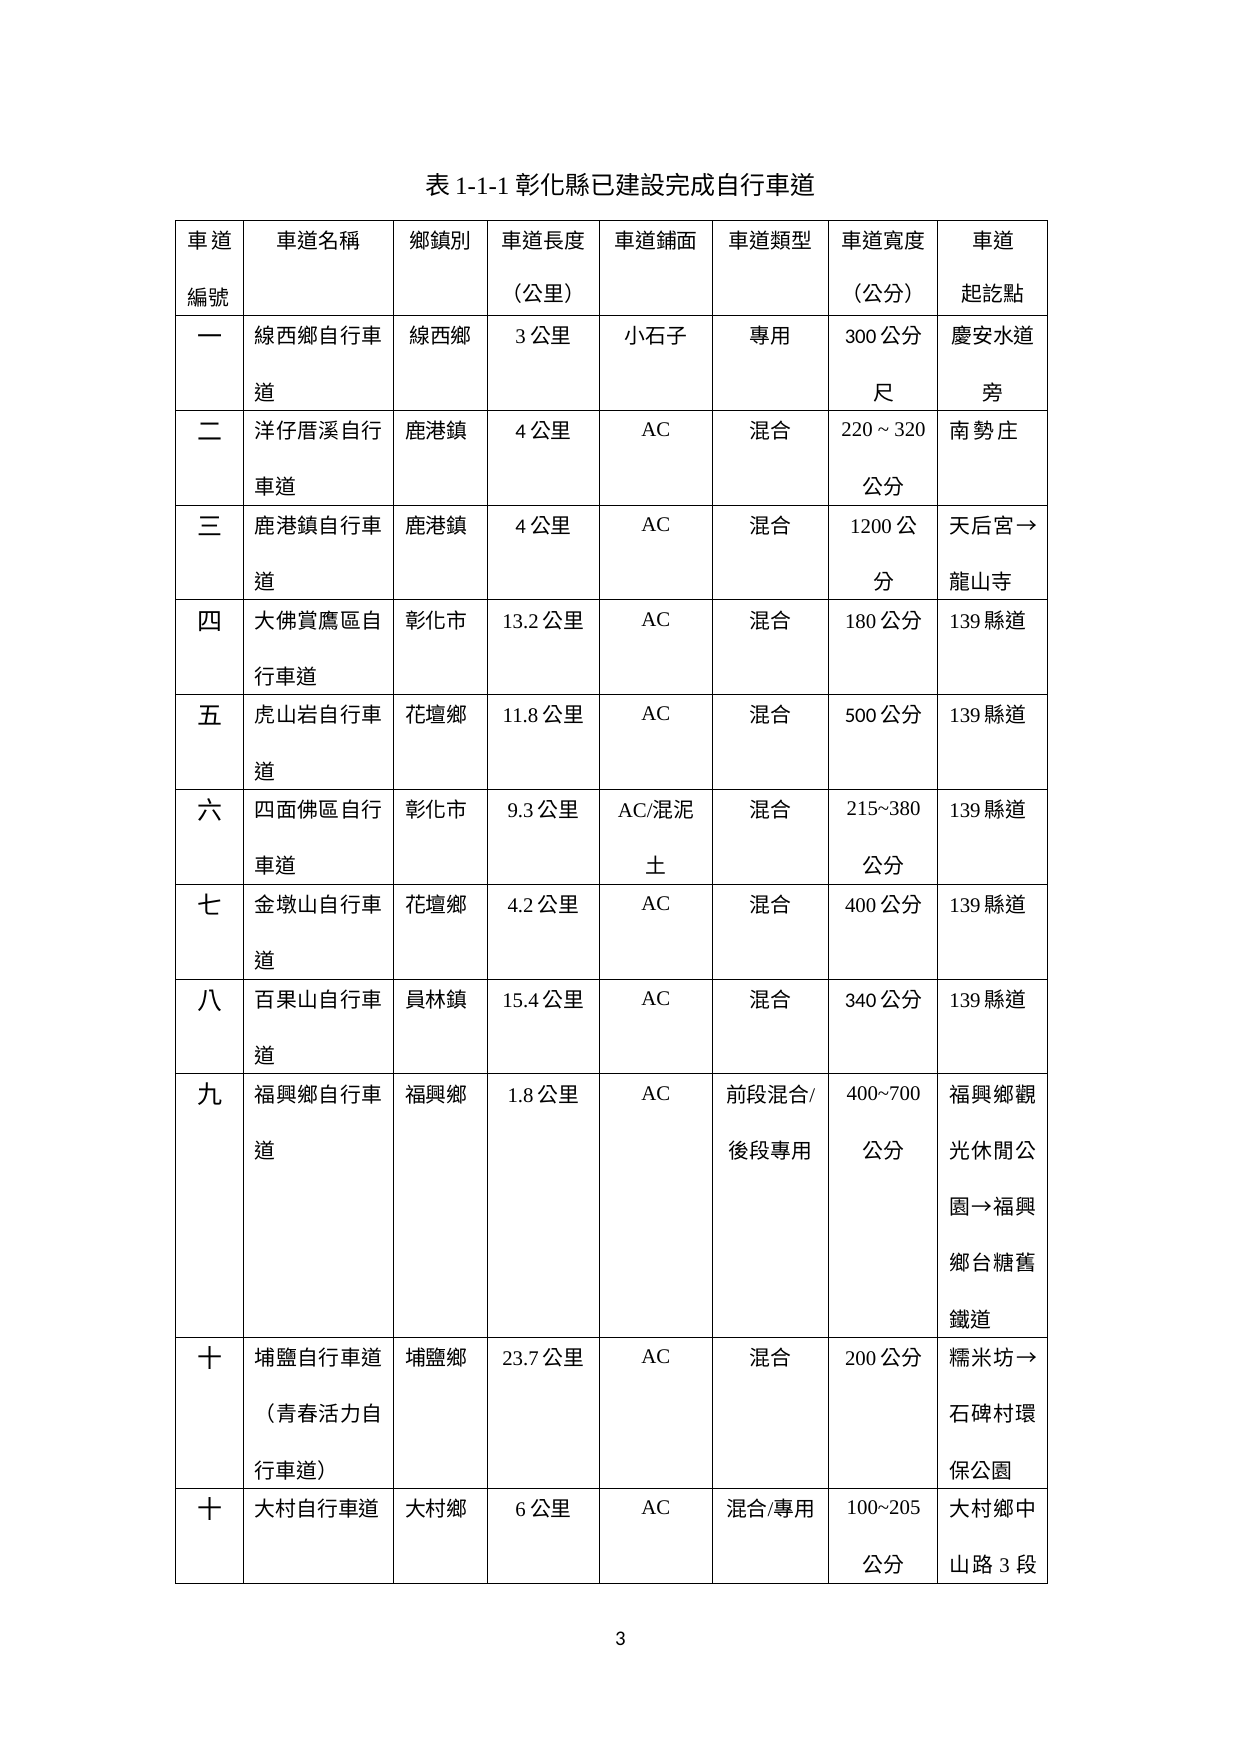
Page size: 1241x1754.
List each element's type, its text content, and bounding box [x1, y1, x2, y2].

table_cell AC [600, 980, 712, 1073]
table_cell 慶安水道旁 [938, 316, 1047, 410]
table_cell 金墩山自行車道 [244, 885, 393, 978]
table_cell 埔鹽鄉 [394, 1338, 487, 1488]
table_cell 400~700公分 [829, 1074, 937, 1337]
table_cell 13.2公里 [488, 600, 599, 694]
table_cell 五 [176, 695, 243, 789]
table_cell 200公分 [829, 1338, 937, 1488]
table_cell 四 [176, 600, 243, 694]
table_cell 23.7公里 [488, 1338, 599, 1488]
table_cell AC [600, 885, 712, 978]
table_cell 八 [176, 980, 243, 1073]
table_cell 混合 [713, 695, 828, 789]
table_cell 340公分 [829, 980, 937, 1073]
table_header 鄉鎮別 [394, 221, 487, 315]
table_cell 500公分 [829, 695, 937, 789]
table_cell 混合 [713, 600, 828, 694]
table_cell 大村自行車道 [244, 1489, 393, 1583]
table_cell 大村鄉中山路3段 [938, 1489, 1047, 1583]
table_cell AC [600, 600, 712, 694]
table_cell 線西鄉 [394, 316, 487, 410]
table_cell 福興鄉觀光休閒公園→福興鄉台糖舊鐵道 [938, 1074, 1047, 1337]
table_cell 員林鎮 [394, 980, 487, 1073]
table_cell AC [600, 506, 712, 599]
table_cell 混合 [713, 980, 828, 1073]
table_cell 大村鄉 [394, 1489, 487, 1583]
table_cell 3公里 [488, 316, 599, 410]
table_cell AC [600, 1074, 712, 1337]
table_cell 七 [176, 885, 243, 978]
table_header 車道鋪面 [600, 221, 712, 315]
table_cell 福興鄉自行車道 [244, 1074, 393, 1337]
table_cell 4公里 [488, 411, 599, 504]
table_cell 大佛賞鷹區自行車道 [244, 600, 393, 694]
table_cell 洋仔厝溪自行車道 [244, 411, 393, 504]
table_cell 300公分尺 [829, 316, 937, 410]
table_cell 220 ~ 320公分 [829, 411, 937, 504]
text 表1-1-1 彰化縣已建設完成自行車道 [187, 164, 1053, 202]
table_cell 十 [176, 1489, 243, 1583]
table_cell 180公分 [829, 600, 937, 694]
table_cell 139縣道 [938, 790, 1047, 884]
table_cell 虎山岩自行車道 [244, 695, 393, 789]
table_cell AC [600, 411, 712, 504]
table_cell 混合 [713, 790, 828, 884]
table_cell 南勢庄 [938, 411, 1047, 504]
table_cell 4公里 [488, 506, 599, 599]
table_cell AC [600, 1489, 712, 1583]
table_header 車道類型 [713, 221, 828, 315]
table_cell AC [600, 1338, 712, 1488]
table_cell 福興鄉 [394, 1074, 487, 1337]
table_cell 四面佛區自行車道 [244, 790, 393, 884]
table_cell 埔鹽自行車道（青春活力自行車道） [244, 1338, 393, 1488]
table_cell 前段混合/後段專用 [713, 1074, 828, 1337]
table_cell 九 [176, 1074, 243, 1337]
table_cell 139縣道 [938, 980, 1047, 1073]
table_cell AC/混泥土 [600, 790, 712, 884]
table_cell 1.8公里 [488, 1074, 599, 1337]
table_cell 彰化市 [394, 600, 487, 694]
table_cell 十 [176, 1338, 243, 1488]
table_cell 100~205公分 [829, 1489, 937, 1583]
table_cell 一 [176, 316, 243, 410]
table_cell 15.4公里 [488, 980, 599, 1073]
table_cell 鹿港鎮 [394, 506, 487, 599]
table_cell 鹿港鎮 [394, 411, 487, 504]
table_cell 混合 [713, 411, 828, 504]
table_cell 彰化市 [394, 790, 487, 884]
table_cell 139縣道 [938, 600, 1047, 694]
table_cell 百果山自行車道 [244, 980, 393, 1073]
table_cell 二 [176, 411, 243, 504]
table_header 車道編號 [176, 221, 243, 315]
table_cell 4.2公里 [488, 885, 599, 978]
table_cell 11.8公里 [488, 695, 599, 789]
table_cell 小石子 [600, 316, 712, 410]
table_cell 混合 [713, 1338, 828, 1488]
table_cell 混合 [713, 506, 828, 599]
table_cell 專用 [713, 316, 828, 410]
table_cell 天后宮→龍山寺 [938, 506, 1047, 599]
table_cell 混合 [713, 885, 828, 978]
table_cell 1200公分 [829, 506, 937, 599]
table_cell 花壇鄉 [394, 885, 487, 978]
table_header 車道寬度 （公分） [829, 221, 937, 315]
table_cell 花壇鄉 [394, 695, 487, 789]
table_cell 鹿港鎮自行車道 [244, 506, 393, 599]
table_cell AC [600, 695, 712, 789]
table_cell 400公分 [829, 885, 937, 978]
table_cell 六 [176, 790, 243, 884]
table_cell 9.3公里 [488, 790, 599, 884]
table_header 車道名稱 [244, 221, 393, 315]
table_cell 線西鄉自行車道 [244, 316, 393, 410]
table_cell 混合/專用 [713, 1489, 828, 1583]
table_cell 6公里 [488, 1489, 599, 1583]
table_header 車道長度 （公里） [488, 221, 599, 315]
table_cell 糯米坊→石碑村環保公園 [938, 1338, 1047, 1488]
table_cell 三 [176, 506, 243, 599]
table_cell 139縣道 [938, 695, 1047, 789]
table_header 車道 起訖點 [938, 221, 1047, 315]
table_cell 215~380公分 [829, 790, 937, 884]
table_cell 139縣道 [938, 885, 1047, 978]
